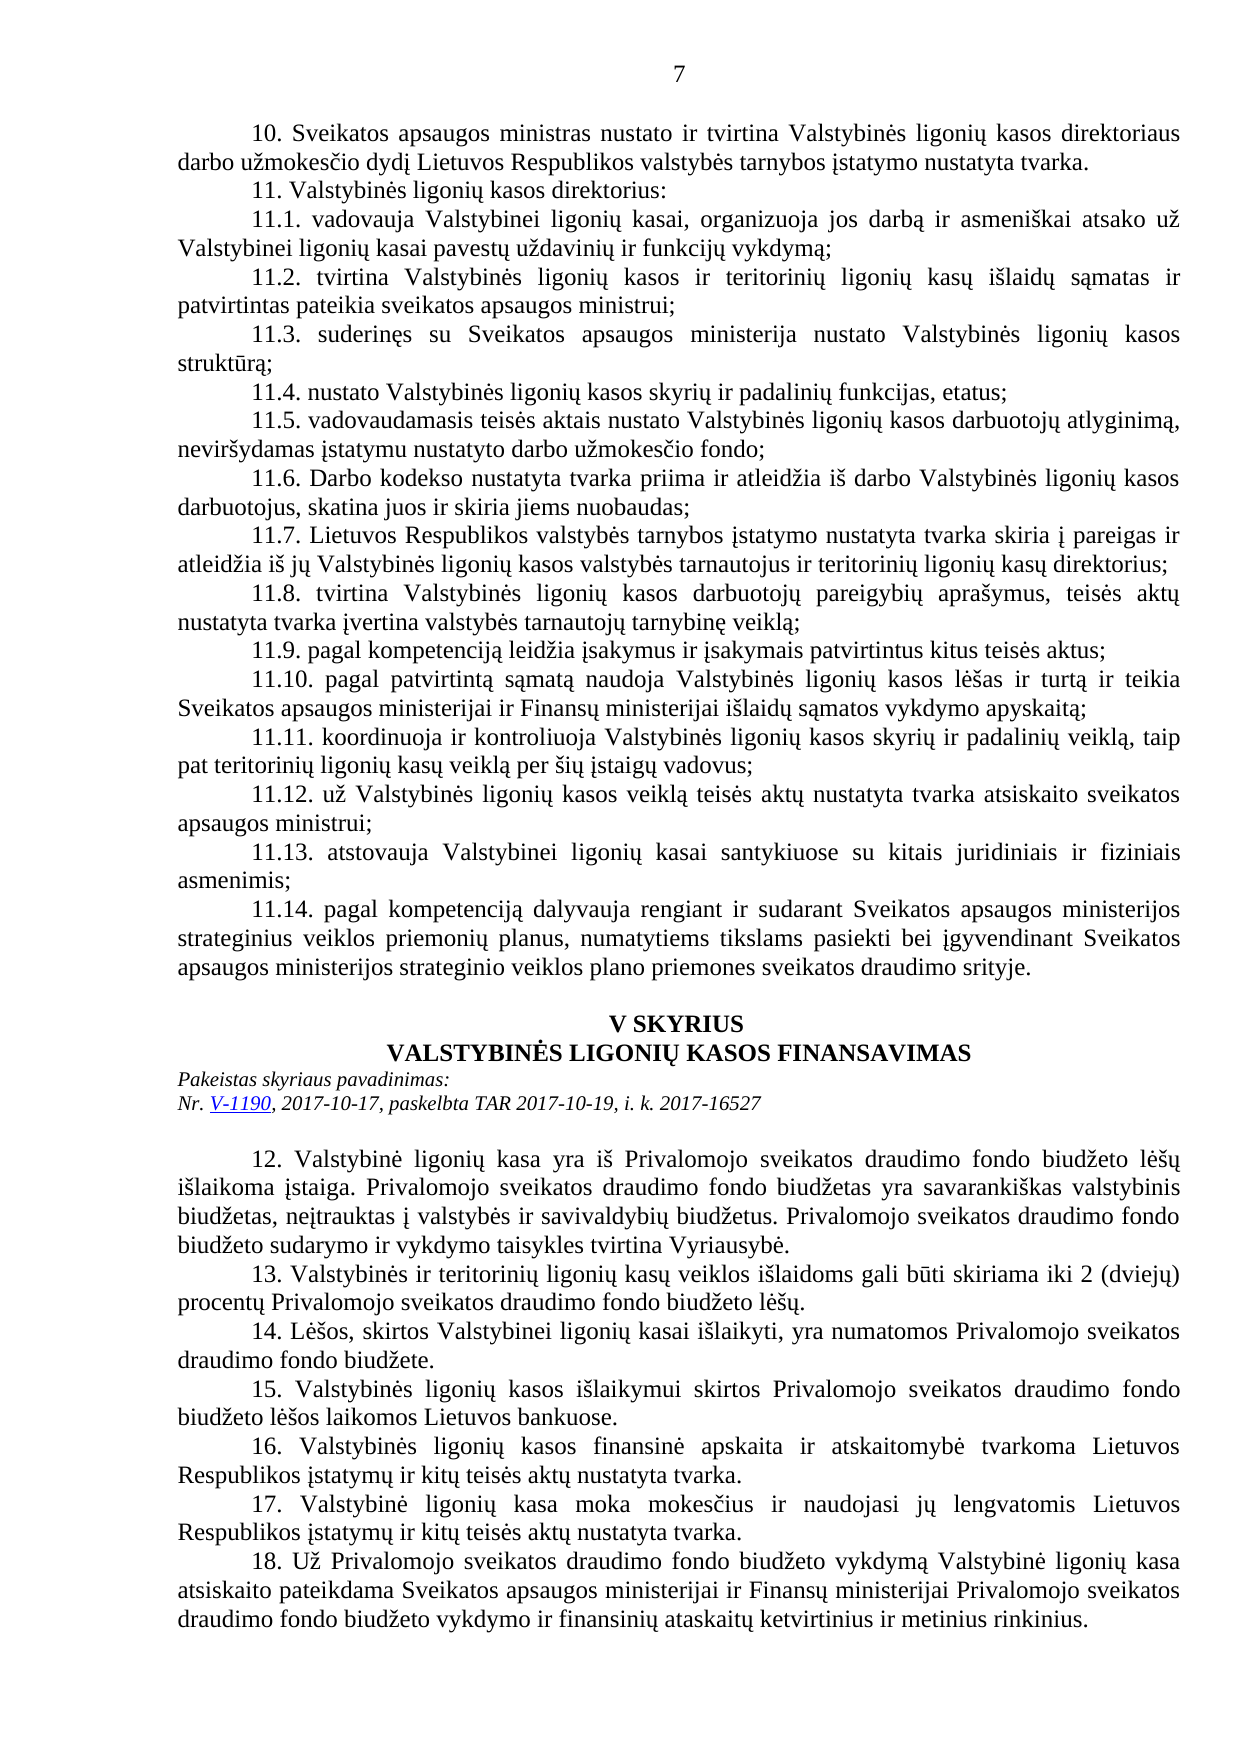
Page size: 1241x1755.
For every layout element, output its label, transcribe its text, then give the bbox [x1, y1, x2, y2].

text 11.11. koordinuoja ir kontroliuoja Valstybinės ligonių kasos skyrių ir padalinių veiklą, taip pat teritorinių ligonių kasų veiklą per šių įstaigų vadovus; [177, 722, 1181, 779]
text 16. Valstybinės ligonių kasos finansinė apskaita ir atskaitomybė tvarkoma Lietuvos Respublikos įstatymų ir kitų teisės aktų nustatyta tvarka. [177, 1431, 1181, 1489]
text 11.3. suderinęs su Sveikatos apsaugos ministerija nustato Valstybinės ligonių kasos struktūrą; [177, 319, 1181, 377]
text 18. Už Privalomojo sveikatos draudimo fondo biudžeto vykdymą Valstybinė ligonių kasa atsiskaito pateikdama Sveikatos apsaugos ministerijai ir Finansų ministerijai Privalomojo sveikatos draudimo fondo biudžeto vykdymo ir finansinių ataskaitų ketvirtinius ir metinius rinkinius. [177, 1546, 1181, 1632]
text 11.8. tvirtina Valstybinės ligonių kasos darbuotojų pareigybių aprašymus, teisės aktų nustatyta tvarka įvertina valstybės tarnautojų tarnybinę veiklą; [177, 578, 1181, 636]
text 15. Valstybinės ligonių kasos išlaikymui skirtos Privalomojo sveikatos draudimo fondo biudžeto lėšos laikomos Lietuvos bankuose. [177, 1374, 1181, 1431]
text 14. Lėšos, skirtos Valstybinei ligonių kasai išlaikyti, yra numatomos Privalomojo sveikatos draudimo fondo biudžete. [177, 1316, 1181, 1374]
text 11.2. tvirtina Valstybinės ligonių kasos ir teritorinių ligonių kasų išlaidų sąmatas ir patvirtintas pateikia sveikatos apsaugos ministrui; [177, 262, 1181, 319]
text Pakeistas skyriaus pavadinimas: [177, 1067, 1181, 1091]
text 13. Valstybinės ir teritorinių ligonių kasų veiklos išlaidoms gali būti skiriama iki 2 (dviejų) procentų Privalomojo sveikatos draudimo fondo biudžeto lėšų. [177, 1259, 1181, 1316]
text 11.7. Lietuvos Respublikos valstybės tarnybos įstatymo nustatyta tvarka skiria į pareigas ir atleidžia iš jų Valstybinės ligonių kasos valstybės tarnautojus ir teritorinių ligonių kasų direktorius; [177, 521, 1181, 578]
text Nr. V-1190, 2017-10-17, paskelbta TAR 2017-10-19, i. k. 2017-16527 [177, 1091, 1181, 1115]
text 10. Sveikatos apsaugos ministras nustato ir tvirtina Valstybinės ligonių kasos direktoriaus darbo užmokesčio dydį Lietuvos Respublikos valstybės tarnybos įstatymo nustatyta tvarka. [177, 118, 1181, 176]
text 11.12. už Valstybinės ligonių kasos veiklą teisės aktų nustatyta tvarka atsiskaito sveikatos apsaugos ministrui; [177, 779, 1181, 837]
text 11.9. pagal kompetenciją leidžia įsakymus ir įsakymais patvirtintus kitus teisės aktus; [177, 636, 1181, 664]
text 11. Valstybinės ligonių kasos direktorius: [177, 176, 1181, 204]
text 11.14. pagal kompetenciją dalyvauja rengiant ir sudarant Sveikatos apsaugos ministerijos strateginius veiklos priemonių planus, numatytiems tikslams pasiekti bei įgyvendinant Sveikatos apsaugos ministerijos strateginio veiklos plano priemones sveikatos draudimo srityje. [177, 894, 1181, 981]
text 11.4. nustato Valstybinės ligonių kasos skyrių ir padalinių funkcijas, etatus; [177, 377, 1181, 406]
text V SKYRIUS VALSTYBINĖS LIGONIŲ KASOS FINANSAVIMAS [177, 1009, 1181, 1067]
text 17. Valstybinė ligonių kasa moka mokesčius ir naudojasi jų lengvatomis Lietuvos Respublikos įstatymų ir kitų teisės aktų nustatyta tvarka. [177, 1489, 1181, 1546]
text 11.1. vadovauja Valstybinei ligonių kasai, organizuoja jos darbą ir asmeniškai atsako už Valstybinei ligonių kasai pavestų uždavinių ir funkcijų vykdymą; [177, 204, 1181, 262]
text 11.6. Darbo kodekso nustatyta tvarka priima ir atleidžia iš darbo Valstybinės ligonių kasos darbuotojus, skatina juos ir skiria jiems nuobaudas; [177, 463, 1181, 521]
text 11.5. vadovaudamasis teisės aktais nustato Valstybinės ligonių kasos darbuotojų atlyginimą, neviršydamas įstatymu nustatyto darbo užmokesčio fondo; [177, 406, 1181, 463]
text 11.10. pagal patvirtintą sąmatą naudoja Valstybinės ligonių kasos lėšas ir turtą ir teikia Sveikatos apsaugos ministerijai ir Finansų ministerijai išlaidų sąmatos vykdymo apyskaitą; [177, 664, 1181, 722]
text 12. Valstybinė ligonių kasa yra iš Privalomojo sveikatos draudimo fondo biudžeto lėšų išlaikoma įstaiga. Privalomojo sveikatos draudimo fondo biudžetas yra savarankiškas valstybinis biudžetas, neįtrauktas į valstybės ir savivaldybių biudžetus. Privalomojo sveikatos draudimo fondo biudžeto sudarymo ir vykdymo taisykles tvirtina Vyriausybė. [177, 1144, 1181, 1259]
text 11.13. atstovauja Valstybinei ligonių kasai santykiuose su kitais juridiniais ir fiziniais asmenimis; [177, 837, 1181, 894]
